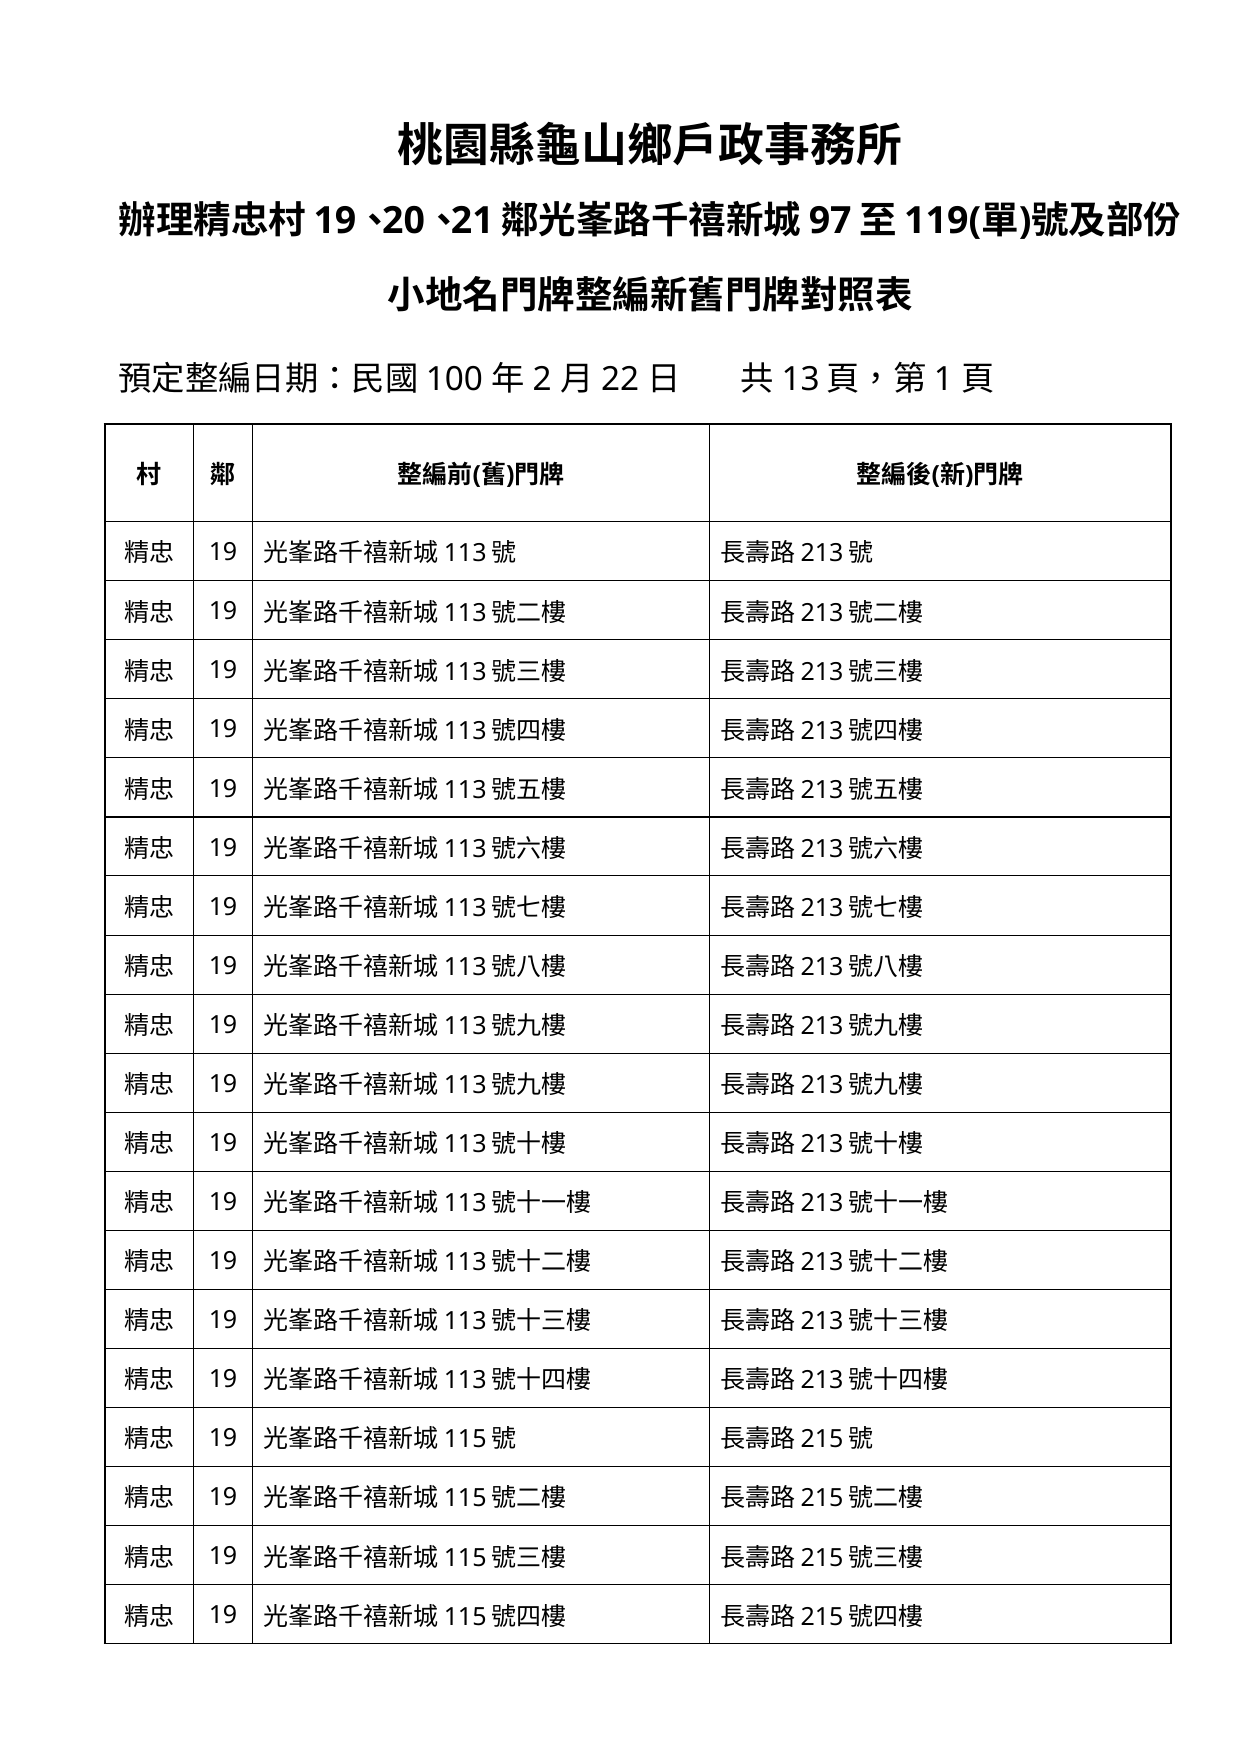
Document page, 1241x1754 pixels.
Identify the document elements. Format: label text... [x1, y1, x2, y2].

table_cell 19 [194, 640, 252, 698]
table_cell 光峯路千禧新城115號二樓 [253, 1467, 709, 1525]
table_cell 光峯路千禧新城113號十一樓 [253, 1172, 709, 1230]
table_cell 精忠 [106, 581, 193, 639]
table_cell 精忠 [106, 699, 193, 757]
table_cell 光峯路千禧新城113號五樓 [253, 758, 709, 816]
table_cell 19 [194, 1408, 252, 1466]
table_cell 光峯路千禧新城113號九樓 [253, 995, 709, 1053]
table_cell 精忠 [106, 1113, 193, 1171]
table_cell 光峯路千禧新城113號十二樓 [253, 1231, 709, 1289]
table_cell 精忠 [106, 818, 193, 875]
table_cell 精忠 [106, 876, 193, 934]
table_cell 精忠 [106, 1585, 193, 1643]
table_cell 光峯路千禧新城113號四樓 [253, 699, 709, 757]
table_cell 長壽路213號三樓 [710, 640, 1170, 698]
table_cell 長壽路213號十四樓 [710, 1349, 1170, 1407]
table_cell 精忠 [106, 1172, 193, 1230]
text 預定整編日期：民國 100 年 2 月 22 日 共 13頁，第 1 頁 [118, 339, 1181, 414]
table_cell 長壽路213號 [710, 522, 1170, 580]
table_cell 精忠 [106, 1290, 193, 1348]
table_cell 19 [194, 758, 252, 816]
table_cell 光峯路千禧新城113號六樓 [253, 818, 709, 875]
table_cell 長壽路215號四樓 [710, 1585, 1170, 1643]
table_cell 19 [194, 1585, 252, 1643]
text 桃園縣龜山鄉戶政事務所 [118, 104, 1181, 179]
table_cell 光峯路千禧新城113號九樓 [253, 1054, 709, 1112]
table_cell 19 [194, 1172, 252, 1230]
table_cell 19 [194, 522, 252, 580]
table_cell 光峯路千禧新城113號十四樓 [253, 1349, 709, 1407]
table_cell 光峯路千禧新城113號 [253, 522, 709, 580]
table_cell 19 [194, 1349, 252, 1407]
table_cell 19 [194, 1231, 252, 1289]
table_header 村 [106, 425, 193, 521]
table_cell 19 [194, 699, 252, 757]
table_cell 長壽路213號七樓 [710, 876, 1170, 934]
table_cell 精忠 [106, 1526, 193, 1584]
table_cell 長壽路215號 [710, 1408, 1170, 1466]
table_cell 長壽路213號九樓 [710, 995, 1170, 1053]
table_cell 長壽路213號九樓 [710, 1054, 1170, 1112]
table_cell 長壽路213號五樓 [710, 758, 1170, 816]
table_cell 長壽路213號八樓 [710, 936, 1170, 993]
table_cell 光峯路千禧新城115號三樓 [253, 1526, 709, 1584]
table_cell 長壽路213號四樓 [710, 699, 1170, 757]
table_cell 光峯路千禧新城113號三樓 [253, 640, 709, 698]
table_cell 19 [194, 581, 252, 639]
table_header 鄰 [194, 425, 252, 521]
table_cell 精忠 [106, 1231, 193, 1289]
table_cell 精忠 [106, 522, 193, 580]
table_cell 光峯路千禧新城113號七樓 [253, 876, 709, 934]
table_header 整編前(舊)門牌 [253, 425, 709, 521]
table_cell 光峯路千禧新城113號十三樓 [253, 1290, 709, 1348]
table_cell 19 [194, 1054, 252, 1112]
table_cell 19 [194, 1467, 252, 1525]
table_cell 光峯路千禧新城113號二樓 [253, 581, 709, 639]
table_cell 精忠 [106, 1054, 193, 1112]
table_cell 19 [194, 876, 252, 934]
text 辦理精忠村19、20、21鄰光峯路千禧新城97至119(單)號及部份小地名門牌整編新舊門牌對照表 [118, 179, 1181, 329]
table_cell 精忠 [106, 1408, 193, 1466]
table_cell 長壽路215號二樓 [710, 1467, 1170, 1525]
table_cell 精忠 [106, 1467, 193, 1525]
table_cell 19 [194, 818, 252, 875]
table_header 整編後(新)門牌 [710, 425, 1170, 521]
table_cell 長壽路213號十一樓 [710, 1172, 1170, 1230]
table_cell 19 [194, 936, 252, 993]
table_cell 精忠 [106, 995, 193, 1053]
table_cell 長壽路213號十三樓 [710, 1290, 1170, 1348]
table_cell 長壽路213號二樓 [710, 581, 1170, 639]
table_cell 精忠 [106, 758, 193, 816]
table_cell 光峯路千禧新城115號四樓 [253, 1585, 709, 1643]
table_cell 長壽路213號六樓 [710, 818, 1170, 875]
table_cell 精忠 [106, 1349, 193, 1407]
table_cell 長壽路213號十二樓 [710, 1231, 1170, 1289]
table_cell 19 [194, 1113, 252, 1171]
table_cell 精忠 [106, 640, 193, 698]
table_cell 長壽路215號三樓 [710, 1526, 1170, 1584]
table_cell 光峯路千禧新城115號 [253, 1408, 709, 1466]
table_cell 長壽路213號十樓 [710, 1113, 1170, 1171]
table_cell 19 [194, 995, 252, 1053]
table_cell 19 [194, 1526, 252, 1584]
table_cell 19 [194, 1290, 252, 1348]
table_cell 光峯路千禧新城113號十樓 [253, 1113, 709, 1171]
table_cell 光峯路千禧新城113號八樓 [253, 936, 709, 993]
table_cell 精忠 [106, 936, 193, 993]
